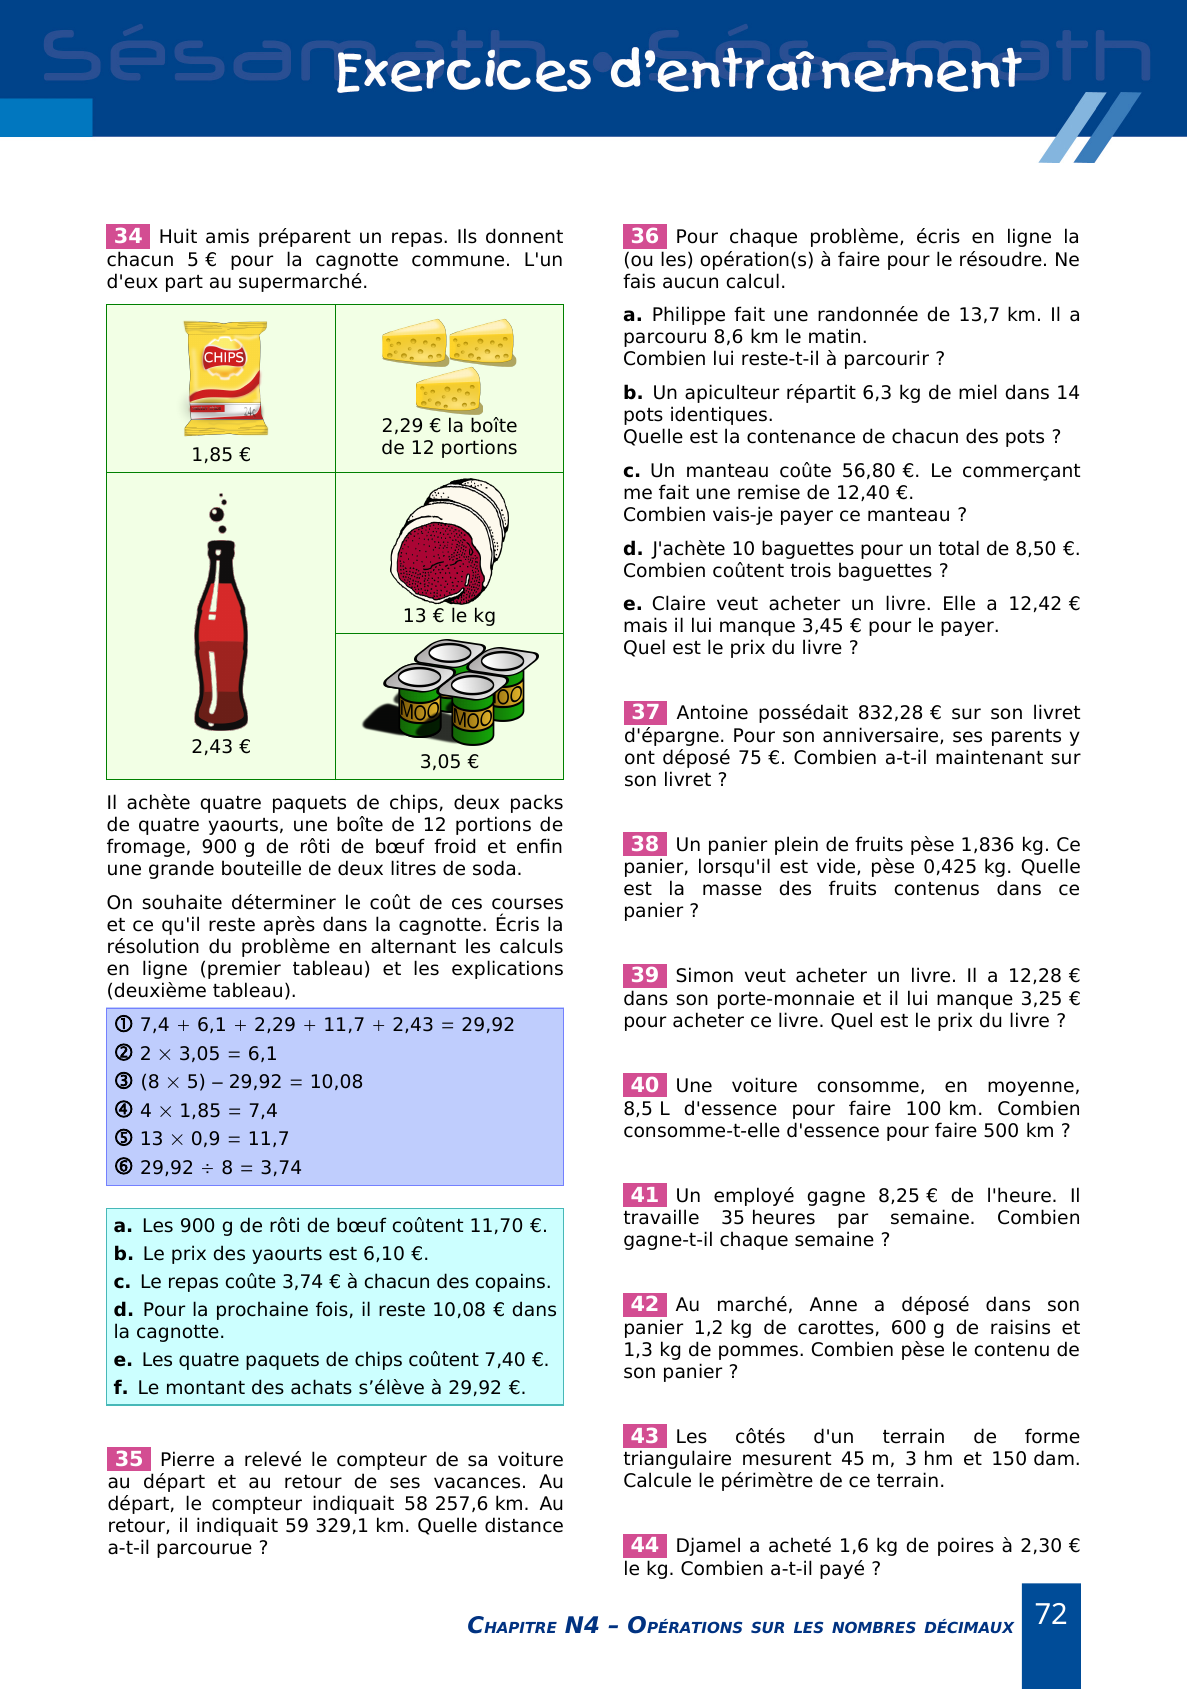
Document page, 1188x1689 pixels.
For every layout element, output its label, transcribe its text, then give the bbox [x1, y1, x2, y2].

text  (8 × 5) – 29,92 = 10,08 [107, 1064, 563, 1093]
text  4 × 1,85 = 7,4 [107, 1093, 563, 1121]
list Le prix des yaourts est 6,10 €. [107, 1236, 563, 1264]
list Huit amis préparent un repas. Ils donnent chacun 5 € pour la cagnotte commune. L'un d'eux part au supermarché. [106, 224, 564, 293]
list Les côtés d'un terrain de forme triangulaire mesurent 45 m, 3 hm et 150 dam. Calcule le périmètre de ce terrain. [623, 1424, 1081, 1492]
list Claire veut acheter un livre. Elle a 12,42 € mais il lui manque 3,45 € pour le payer. Quel est le prix du livre ? [623, 593, 1081, 659]
text  13 × 0,9 = 11,7 [107, 1121, 563, 1149]
list Il achète quatre paquets de chips, deux packs de quatre yaourts, une boîte de 12 portions de fromage, 900 g de rôti de bœuf froid et enfin une grande bouteille de deux litres de soda. [106, 792, 564, 880]
text  29,92  8 = 3,74 [107, 1149, 563, 1185]
list Pour la prochaine fois, il reste 10,08 € dans la cagnotte. [107, 1292, 563, 1342]
list Un panier plein de fruits pèse 1,836 kg. Ce panier, lorsqu'il est vide, pèse 0,425 kg. Quelle est la masse des fruits contenus dans ce panier ? [623, 832, 1081, 922]
picture [360, 639, 539, 746]
list Pierre a relevé le compteur de sa voiture au départ et au retour de ses vacances. Au départ, le compteur indiquait 58 257,6 km. Au retour, il indiquait 59 329,1 km. Quelle distance a‑t‑il parcourue ? [106, 1447, 564, 1559]
list Un employé gagne 8,25 € de l'heure. Il travaille 35 heures par semaine. Combien gagne‑t‑il chaque semaine ? [623, 1183, 1081, 1251]
list Un manteau coûte 56,80 €. Le commerçant me fait une remise de 12,40 €. Combien vais-je payer ce manteau ? [623, 460, 1081, 526]
list Le repas coûte 3,74 € à chacun des copains. [107, 1264, 563, 1292]
list Djamel a acheté 1,6 kg de poires à 2,30 € le kg. Combien a‑t‑il payé ? [623, 1533, 1081, 1580]
picture [390, 478, 509, 605]
list Une voiture consomme, en moyenne, 8,5 L d'essence pour faire 100 km. Combien consomme‑t‑elle d'essence pour faire 500 km ? [623, 1073, 1081, 1141]
list Antoine possédait 832,28 € sur son livret d'épargne. Pour son anniversaire, ses parents y ont déposé 75 €. Combien a-t-il maintenant sur son livret ? [623, 701, 1081, 791]
list Le montant des achats s’élève à 29,92 €. [107, 1369, 563, 1404]
list Les quatre paquets de chips coûtent 7,40 €. [107, 1342, 563, 1369]
list Un apiculteur répartit 6,3 kg de miel dans 14 pots identiques. Quelle est la contenance de chacun des pots ? [623, 382, 1081, 448]
picture [382, 318, 517, 415]
table_header 1,85 € [107, 305, 335, 472]
table_header 2,29 € la boîte de 12 portions [336, 305, 563, 472]
list Philippe fait une randonnée de 13,7 km. Il a parcouru 8,6 km le matin. Combien lui reste-t-il à parcourir ? [623, 304, 1081, 370]
list Au marché, Anne a déposé dans son panier 1,2 kg de carottes, 600 g de raisins et 1,3 kg de pommes. Combien pèse le contenu de son panier ? [623, 1292, 1081, 1383]
list  7,4  6,1  2,29  11,7  2,43 = 29,92 [107, 1009, 563, 1036]
picture [0, 0, 1187, 163]
list Les 900 g de rôti de bœuf coûtent 11,70 €. [107, 1209, 563, 1236]
table_cell 3,05 € [336, 634, 563, 779]
table_cell 2,43 € [107, 473, 335, 779]
table_cell 13 € le kg [336, 473, 563, 633]
text  2 × 3,05 = 6,1 [107, 1036, 563, 1064]
picture [194, 493, 248, 731]
list Pour chaque problème, écris en ligne la (ou les) opération(s) à faire pour le résoudre. Ne fais aucun calcul. [623, 224, 1081, 293]
list On souhaite déterminer le coût de ces courses et ce qu'il reste après dans la cagnotte. Écris la résolution du problème en alternant les calculs en ligne (premier tableau) et les explications (deuxième tableau). [106, 892, 564, 1001]
list Simon veut acheter un livre. Il a 12,28 € dans son porte‑monnaie et il lui manque 3,25 € pour acheter ce livre. Quel est le prix du livre ? [623, 964, 1081, 1032]
list J'achète 10 baguettes pour un total de 8,50 €. Combien coûtent trois baguettes ? [623, 537, 1081, 581]
picture [132, 311, 310, 444]
